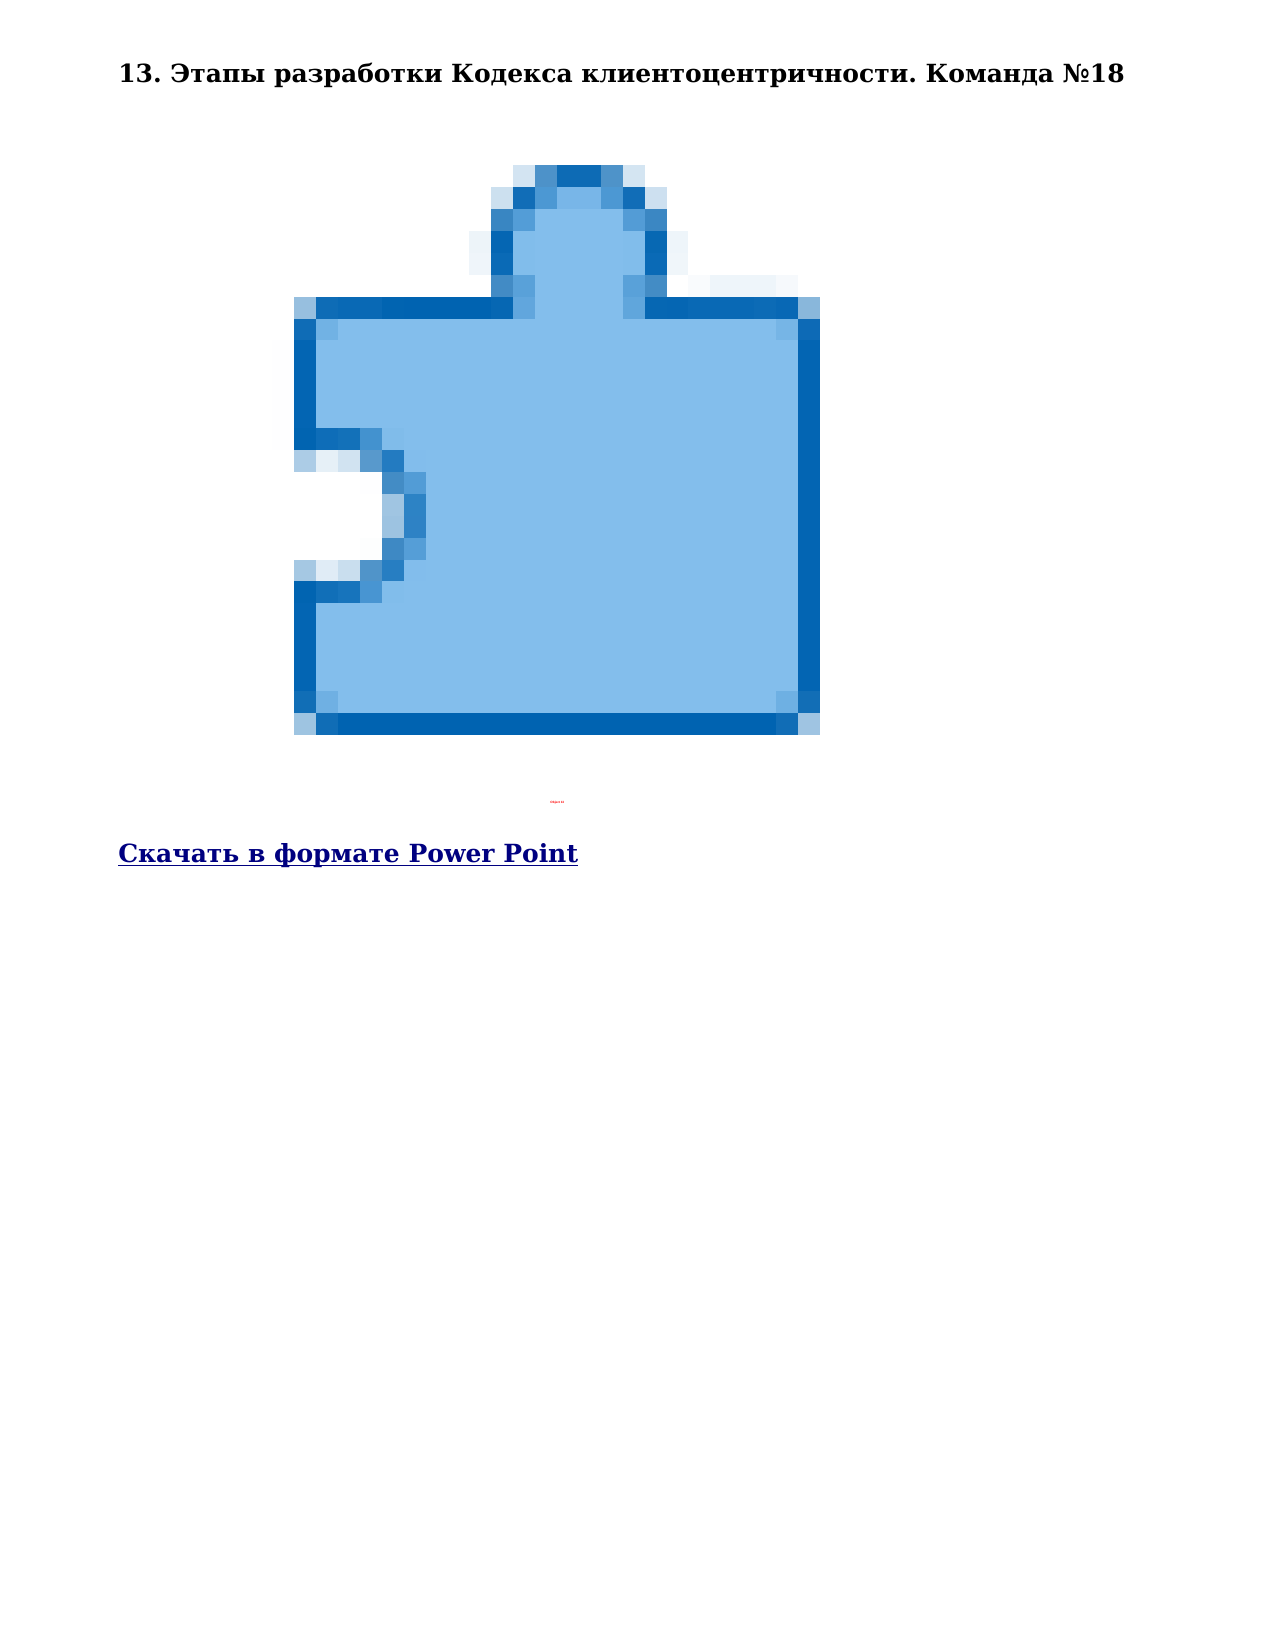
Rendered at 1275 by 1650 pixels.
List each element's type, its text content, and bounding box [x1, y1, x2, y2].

text Скачать в формате Power Point [118, 839, 1216, 869]
subtitle 13. Этапы разработки Кодекса клиентоцентричности. Команда №18 [118, 59, 1216, 88]
